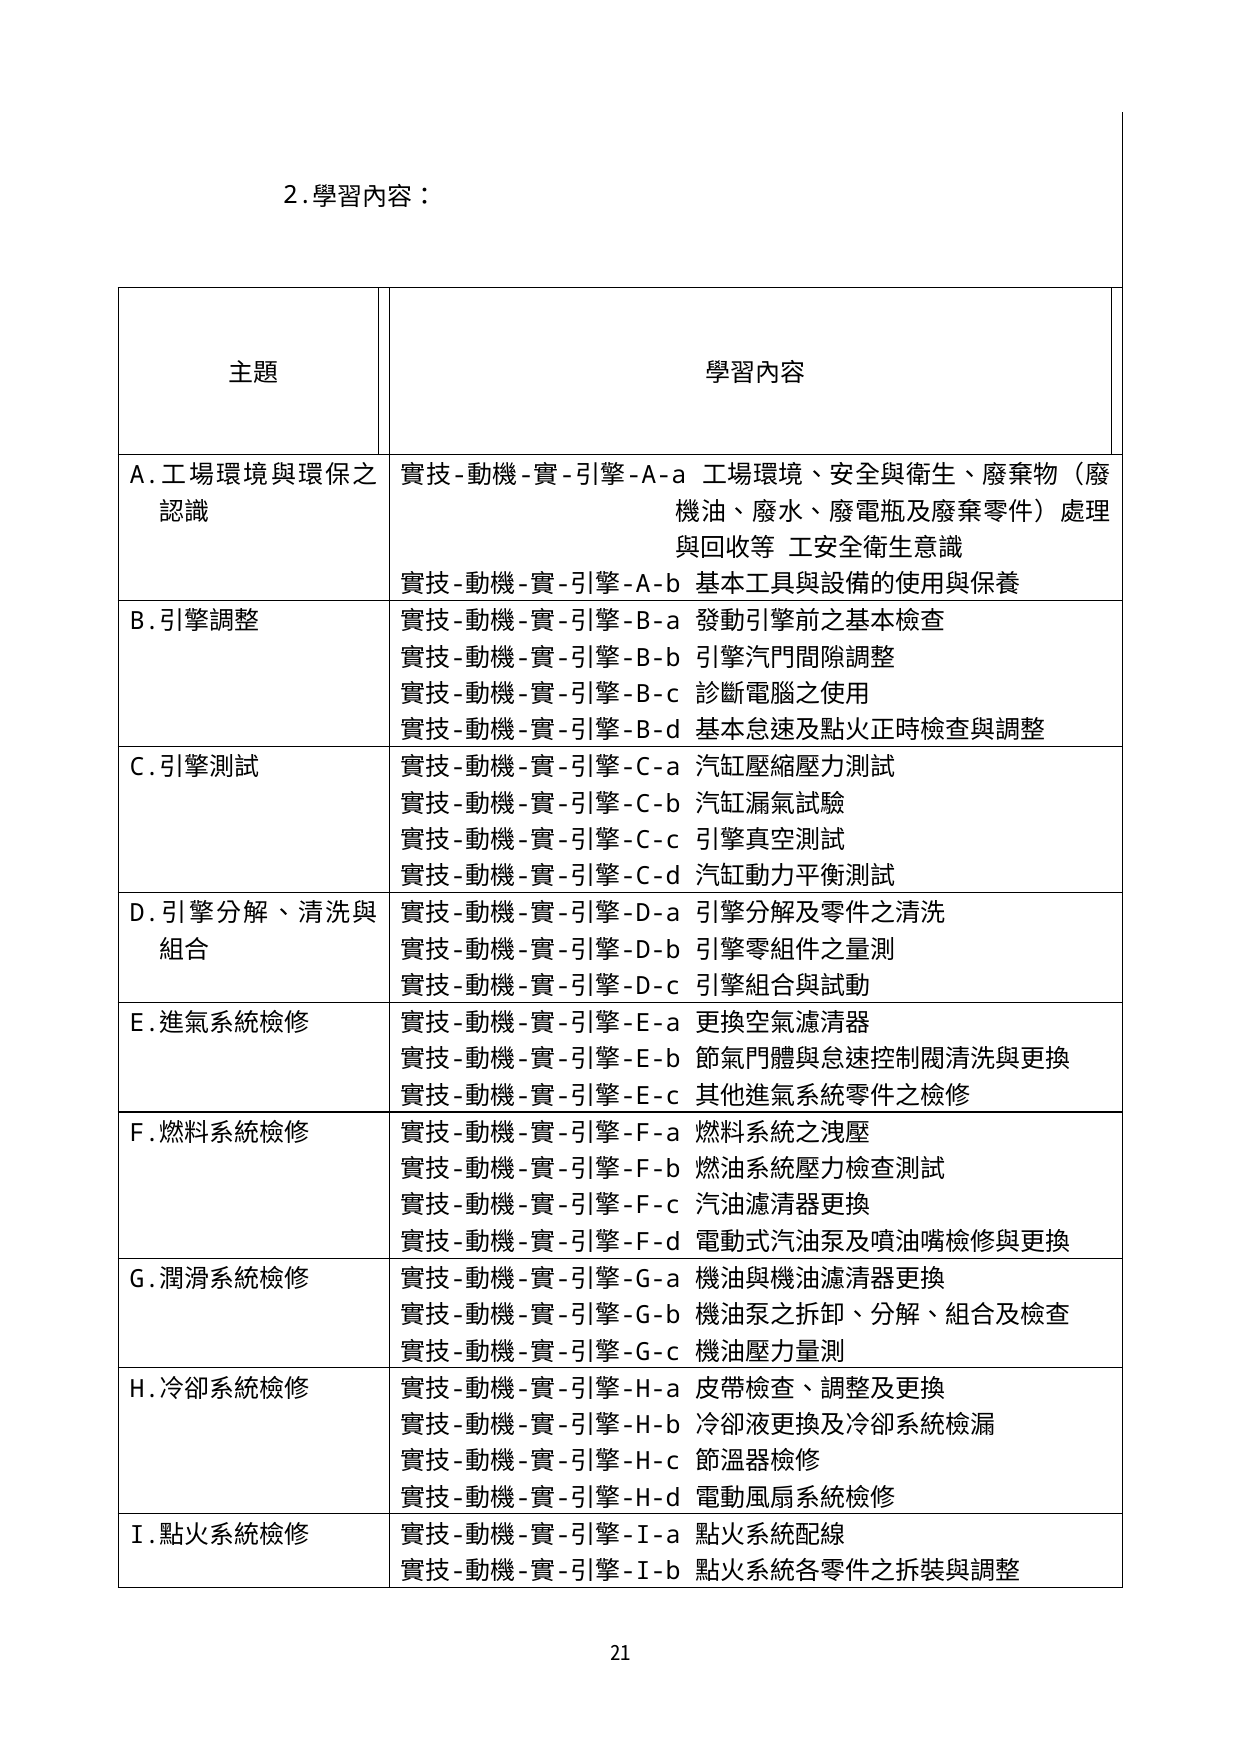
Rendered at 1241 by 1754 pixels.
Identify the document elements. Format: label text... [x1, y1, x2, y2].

table_cell 實技-動機-實-引擎-C-a 汽缸壓縮壓力測試 實技-動機-實-引擎-C-b 汽缸漏氣試驗 實技-動機-實-引擎-C-c 引擎真空測試 實技-動機-實-引擎-C-d 汽缸動力平衡測試 [390, 747, 1122, 892]
table_cell D.引擎分解、清洗與組合 [119, 893, 389, 1002]
table_cell F.燃料系統檢修 [119, 1113, 389, 1257]
table_cell 實技-動機-實-引擎-G-a 機油與機油濾清器更換 實技-動機-實-引擎-G-b 機油泵之拆卸、分解、組合及檢查 實技-動機-實-引擎-G-c 機油壓力量測 [390, 1259, 1122, 1367]
table_cell 實技-動機-實-引擎-H-a 皮帶檢查、調整及更換 實技-動機-實-引擎-H-b 冷卻液更換及冷卻系統檢漏 實技-動機-實-引擎-H-c 節溫器檢修 實技-動機-實-引擎-H-d 電動風扇系統檢修 [390, 1368, 1122, 1513]
table_header [1112, 288, 1122, 454]
table_cell C.引擎測試 [119, 747, 389, 892]
table_cell 實技-動機-實-引擎-F-a 燃料系統之洩壓 實技-動機-實-引擎-F-b 燃油系統壓力檢查測試 實技-動機-實-引擎-F-c 汽油濾清器更換 實技-動機-實-引擎-F-d 電動式汽油泵及噴油嘴檢修與更換 [390, 1113, 1122, 1257]
table_cell E.進氣系統檢修 [119, 1003, 389, 1111]
table_header 主題 [119, 288, 378, 454]
table_cell I.點火系統檢修 [119, 1514, 389, 1587]
table_header [379, 288, 389, 454]
table_cell H.冷卻系統檢修 [119, 1368, 389, 1513]
table_cell 實技-動機-實-引擎-A-a 工場環境、安全與衛生、廢棄物（廢機油、廢水、廢電瓶及廢棄零件）處理與回收等 工安全衛生意識 實技-動機-實-引擎-A-b 基本工具與設備的使用與保養 [390, 455, 1122, 600]
table_header 學習內容 [390, 288, 1111, 454]
text 2.學習內容： [218, 112, 1122, 287]
table_cell B.引擎調整 [119, 601, 389, 746]
table_cell G.潤滑系統檢修 [119, 1259, 389, 1367]
table_cell A.工場環境與環保之認識 [119, 455, 389, 600]
table_cell 實技-動機-實-引擎-I-a 點火系統配線 實技-動機-實-引擎-I-b 點火系統各零件之拆裝與調整 [390, 1514, 1122, 1587]
table_cell 實技-動機-實-引擎-D-a 引擎分解及零件之清洗 實技-動機-實-引擎-D-b 引擎零組件之量測 實技-動機-實-引擎-D-c 引擎組合與試動 [390, 893, 1122, 1002]
table_cell 實技-動機-實-引擎-B-a 發動引擎前之基本檢查 實技-動機-實-引擎-B-b 引擎汽門間隙調整 實技-動機-實-引擎-B-c 診斷電腦之使用 實技-動機-實-引擎-B-d 基本怠速及點火正時檢查與調整 [390, 601, 1122, 746]
table_cell 實技-動機-實-引擎-E-a 更換空氣濾清器 實技-動機-實-引擎-E-b 節氣門體與怠速控制閥清洗與更換 實技-動機-實-引擎-E-c 其他進氣系統零件之檢修 [390, 1003, 1122, 1111]
